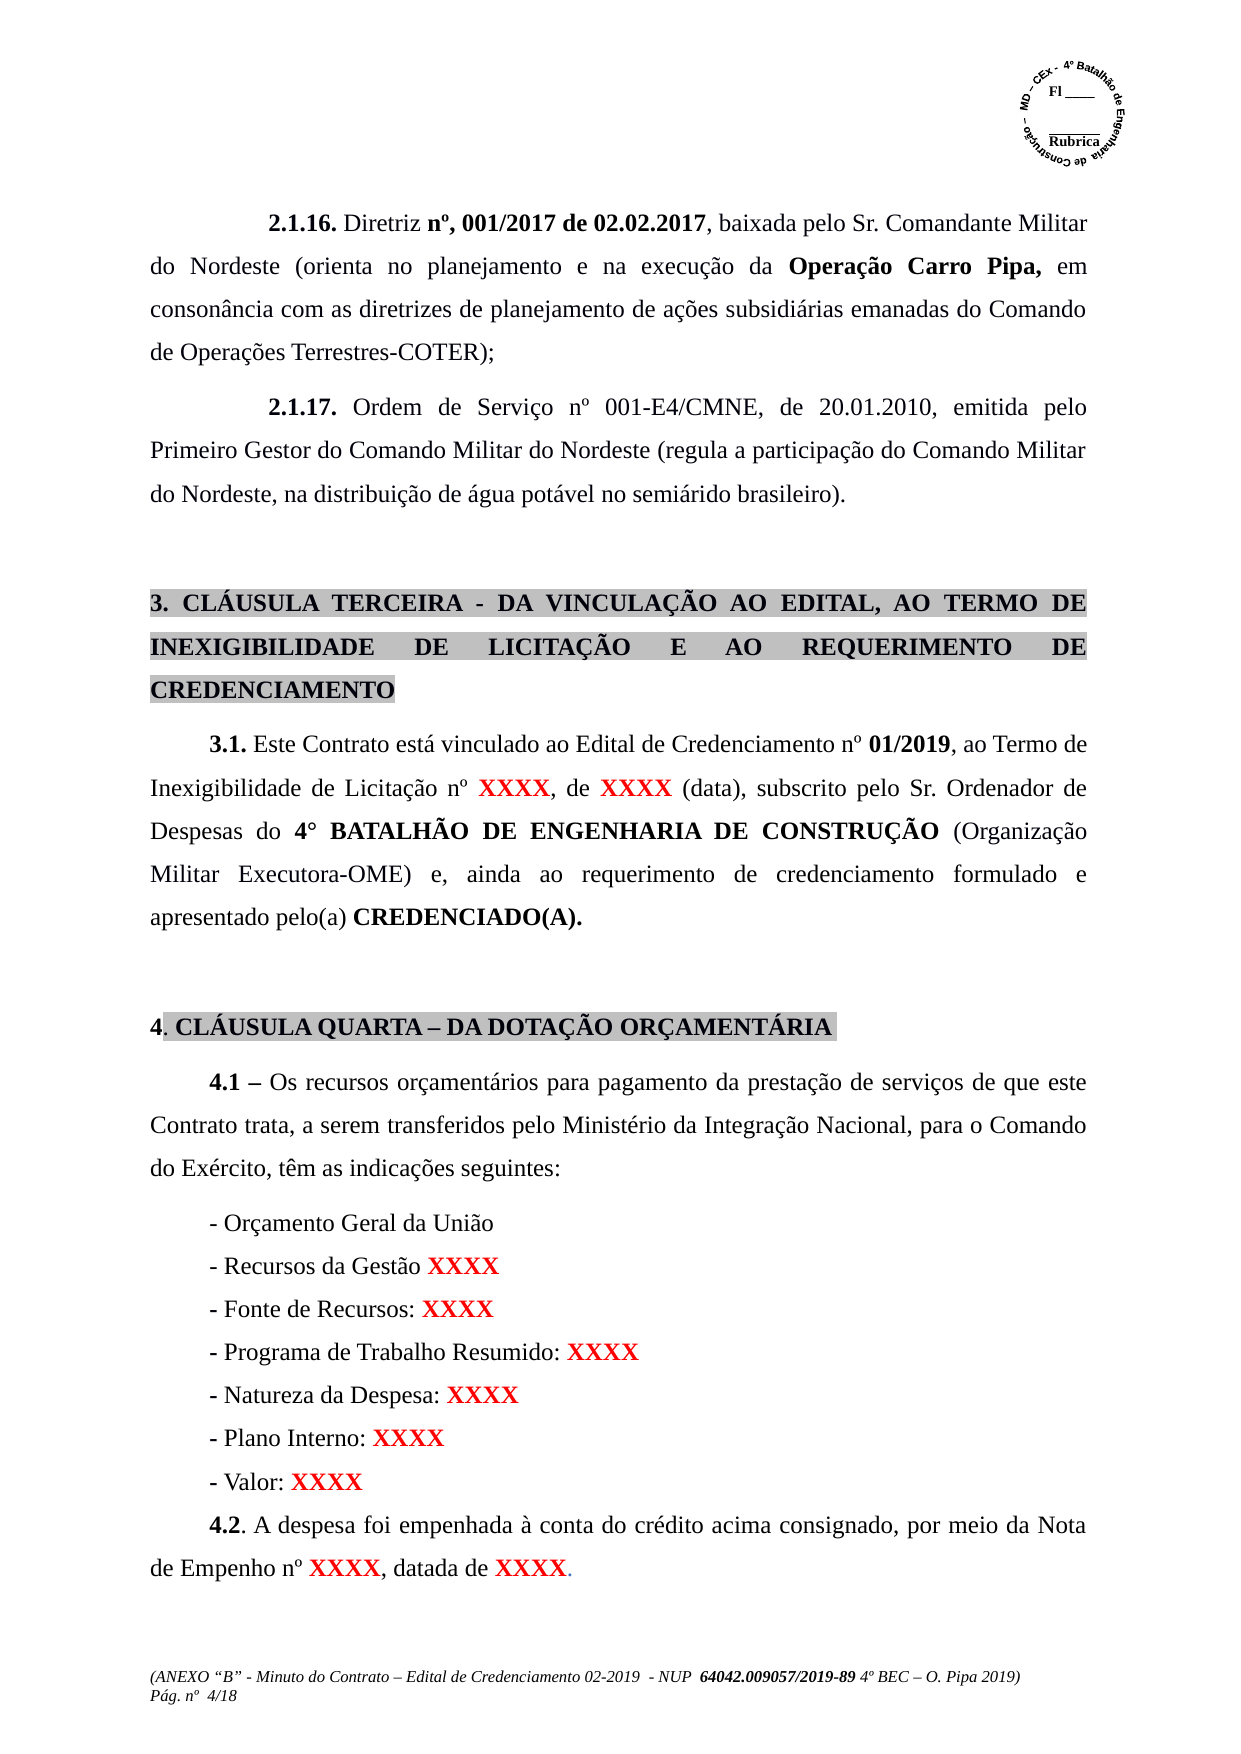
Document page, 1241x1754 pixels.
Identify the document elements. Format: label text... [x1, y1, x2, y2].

text 4.1 – Os recursos orçamentários para pagamento da prestação de serviços de que este Contrato trata, a serem transferidos pelo Ministério da Integração Nacional, para o Comando do Exército, têm as indicações seguintes: [150, 1067, 1087, 1182]
text 4. CLÁUSULA QUARTA – DA DOTAÇÃO ORÇAMENTÁRIA [150, 1012, 1087, 1041]
text - Orçamento Geral da União [209, 1208, 1087, 1237]
text 4.2. A despesa foi empenhada à conta do crédito acima consignado, por meio da Nota de Empenho nº XXXX, datada de XXXX. [150, 1510, 1087, 1582]
text - Valor: XXXX [209, 1467, 1087, 1495]
text - Recursos da Gestão XXXX [209, 1251, 1087, 1280]
text - Plano Interno: XXXX [209, 1423, 1087, 1452]
list 3. CLÁUSULA TERCEIRA - DA VINCULAÇÃO AO EDITAL, AO TERMO DE INEXIGIBILIDADE DE LICITAÇÃO E AO REQUERIMENTO DE CREDENCIAMENTO [150, 588, 1087, 703]
text 2.1.16. Diretriz nº, 001/2017 de 02.02.2017, baixada pelo Sr. Comandante Militar do Nordeste (orienta no planejamento e na execução da Operação Carro Pipa, em consonância com as diretrizes de planejamento de ações subsidiárias emanadas do Comando de Operações Terrestres-COTER); [150, 208, 1087, 366]
text - Natureza da Despesa: XXXX [209, 1380, 1087, 1409]
text 3.1. Este Contrato está vinculado ao Edital de Credenciamento nº 01/2019, ao Termo de Inexigibilidade de Licitação nº XXXX, de XXXX (data), subscrito pelo Sr. Ordenador de Despesas do 4° BATALHÃO DE ENGENHARIA DE CONSTRUÇÃO (Organização Militar Executora-OME) e, ainda ao requerimento de credenciamento formulado e apresentado pelo(a) CREDENCIADO(A). [150, 729, 1087, 931]
text - Programa de Trabalho Resumido: XXXX [209, 1337, 1087, 1366]
text 2.1.17. Ordem de Serviço nº 001-E4/CMNE, de 20.01.2010, emitida pelo Primeiro Gestor do Comando Militar do Nordeste (regula a participação do Comando Militar do Nordeste, na distribuição de água potável no semiárido brasileiro). [150, 392, 1087, 507]
text - Fonte de Recursos: XXXX [209, 1294, 1087, 1323]
